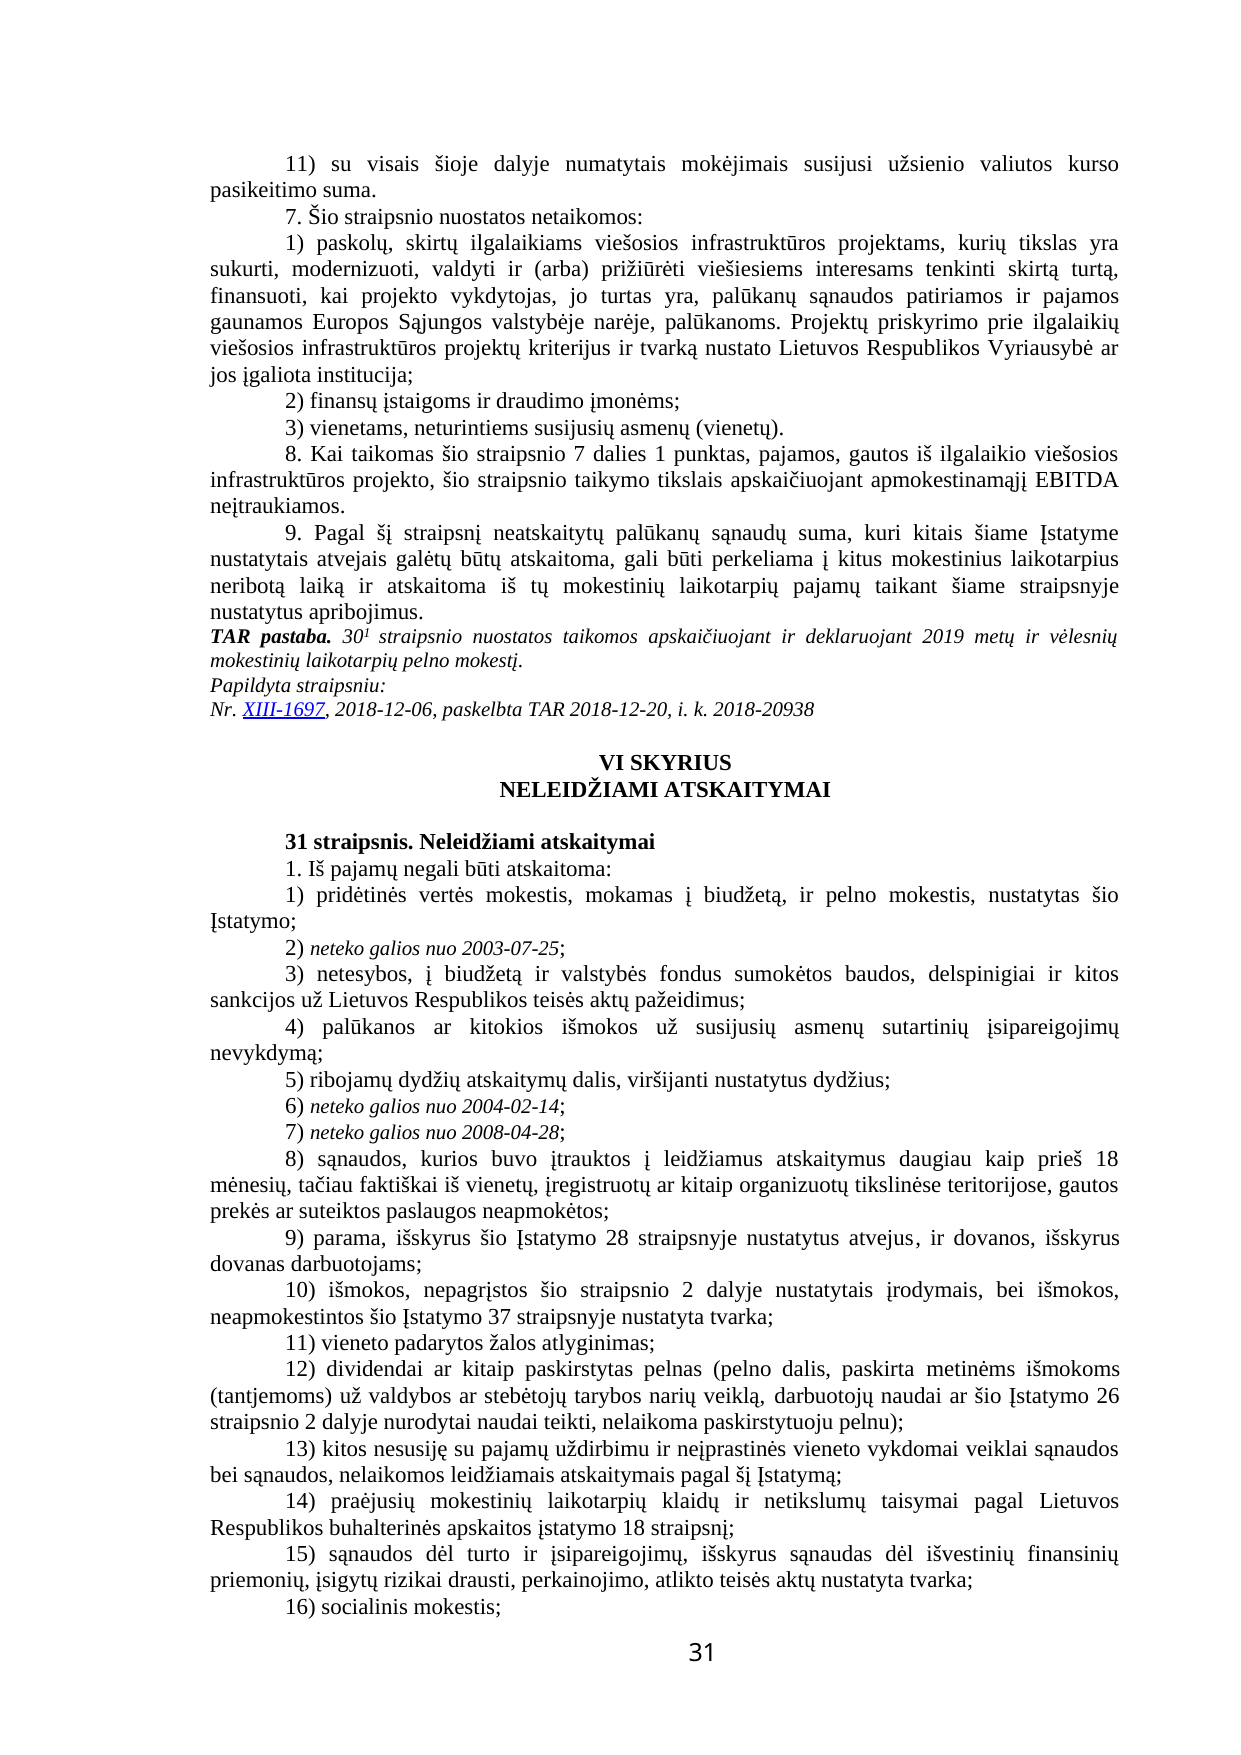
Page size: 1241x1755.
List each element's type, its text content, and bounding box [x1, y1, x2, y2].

text 10) išmokos, nepagrįstos šio straipsnio 2 dalyje nustatytais įrodymais, bei išmokos, neapmokestintos šio Įstatymo 37 straipsnyje nustatyta tvarka; [210, 1276, 1120, 1329]
text 1) paskolų, skirtų ilgalaikiams viešosios infrastruktūros projektams, kurių tikslas yra sukurti, modernizuoti, valdyti ir (arba) prižiūrėti viešiesiems interesams tenkinti skirtą turtą, finansuoti, kai projekto vykdytojas, jo turtas yra, palūkanų sąnaudos patiriamos ir pajamos gaunamos Europos Sąjungos valstybėje narėje, palūkanoms. Projektų priskyrimo prie ilgalaikių viešosios infrastruktūros projektų kriterijus ir tvarką nustato Lietuvos Respublikos Vyriausybė ar jos įgaliota institucija; [210, 229, 1120, 387]
text 9. Pagal šį straipsnį neatskaitytų palūkanų sąnaudų suma, kuri kitais šiame Įstatyme nustatytais atvejais galėtų būtų atskaitoma, gali būti perkeliama į kitus mokestinius laikotarpius neribotą laiką ir atskaitoma iš tų mokestinių laikotarpių pajamų taikant šiame straipsnyje nustatytus apribojimus. [210, 519, 1120, 624]
text VI SKYRIUS [210, 749, 1120, 776]
text 14) praėjusių mokestinių laikotarpių klaidų ir netikslumų taisymai pagal Lietuvos Respublikos buhalterinės apskaitos įstatymo 18 straipsnį; [210, 1487, 1120, 1540]
text 9) parama, išskyrus šio Įstatymo 28 straipsnyje nustatytus atvejus, ir dovanos, išskyrus dovanas darbuotojams; [210, 1224, 1120, 1276]
text 2) neteko galios nuo 2003-07-25; [210, 934, 1120, 960]
text 7. Šio straipsnio nuostatos netaikomos: [210, 203, 1120, 229]
text 7) neteko galios nuo 2008-04-28; [210, 1118, 1120, 1145]
text 3) vienetams, neturintiems susijusių asmenų (vienetų). [210, 413, 1120, 440]
text 31 straipsnis. Neleidžiami atskaitymai [210, 828, 1120, 855]
text 8) sąnaudos, kurios buvo įtrauktos į leidžiamus atskaitymus daugiau kaip prieš 18 mėnesių, tačiau faktiškai iš vienetų, įregistruotų ar kitaip organizuotų tikslinėse teritorijose, gautos prekės ar suteiktos paslaugos neapmokėtos; [210, 1145, 1120, 1224]
text 2) finansų įstaigoms ir draudimo įmonėms; [210, 387, 1120, 413]
text 11) su visais šioje dalyje numatytais mokėjimais susijusi užsienio valiutos kurso pasikeitimo suma. [210, 150, 1120, 203]
text 12) dividendai ar kitaip paskirstytas pelnas (pelno dalis, paskirta metinėms išmokoms (tantjemoms) už valdybos ar stebėtojų tarybos narių veiklą, darbuotojų naudai ar šio Įstatymo 26 straipsnio 2 dalyje nurodytai naudai teikti, nelaikoma paskirstytuoju pelnu); [210, 1356, 1120, 1434]
text NELEIDŽIAMI ATSKAITYMAI [210, 776, 1120, 802]
text 1) pridėtinės vertės mokestis, mokamas į biudžetą, ir pelno mokestis, nustatytas šio Įstatymo; [210, 881, 1120, 934]
text TAR pastaba. 301 straipsnio nuostatos taikomos apskaičiuojant ir deklaruojant 2019 metų ir vėlesnių mokestinių laikotarpių pelno mokestį. [210, 624, 1120, 672]
text 5) ribojamų dydžių atskaitymų dalis, viršijanti nustatytus dydžius; [210, 1066, 1120, 1092]
text 15) sąnaudos dėl turto ir įsipareigojimų, išskyrus sąnaudas dėl išvestinių finansinių priemonių, įsigytų rizikai drausti, perkainojimo, atlikto teisės aktų nustatyta tvarka; [210, 1540, 1120, 1593]
text 16) socialinis mokestis; [210, 1593, 1120, 1619]
text 3) netesybos, į biudžetą ir valstybės fondus sumokėtos baudos, delspinigiai ir kitos sankcijos už Lietuvos Respublikos teisės aktų pažeidimus; [210, 960, 1120, 1013]
text Nr. XIII-1697, 2018-12-06, paskelbta TAR 2018-12-20, i. k. 2018-20938 [210, 697, 1120, 721]
text 6) neteko galios nuo 2004-02-14; [210, 1092, 1120, 1118]
text Papildyta straipsniu: [210, 672, 1120, 697]
text 13) kitos nesusiję su pajamų uždirbimu ir neįprastinės vieneto vykdomai veiklai sąnaudos bei sąnaudos, nelaikomos leidžiamais atskaitymais pagal šį Įstatymą; [210, 1434, 1120, 1487]
text 8. Kai taikomas šio straipsnio 7 dalies 1 punktas, pajamos, gautos iš ilgalaikio viešosios infrastruktūros projekto, šio straipsnio taikymo tikslais apskaičiuojant apmokestinamąjį EBITDA neįtraukiamos. [210, 440, 1120, 519]
text 4) palūkanos ar kitokios išmokos už susijusių asmenų sutartinių įsipareigojimų nevykdymą; [210, 1013, 1120, 1066]
text 1. Iš pajamų negali būti atskaitoma: [210, 855, 1120, 881]
text 11) vieneto padarytos žalos atlyginimas; [210, 1329, 1120, 1356]
